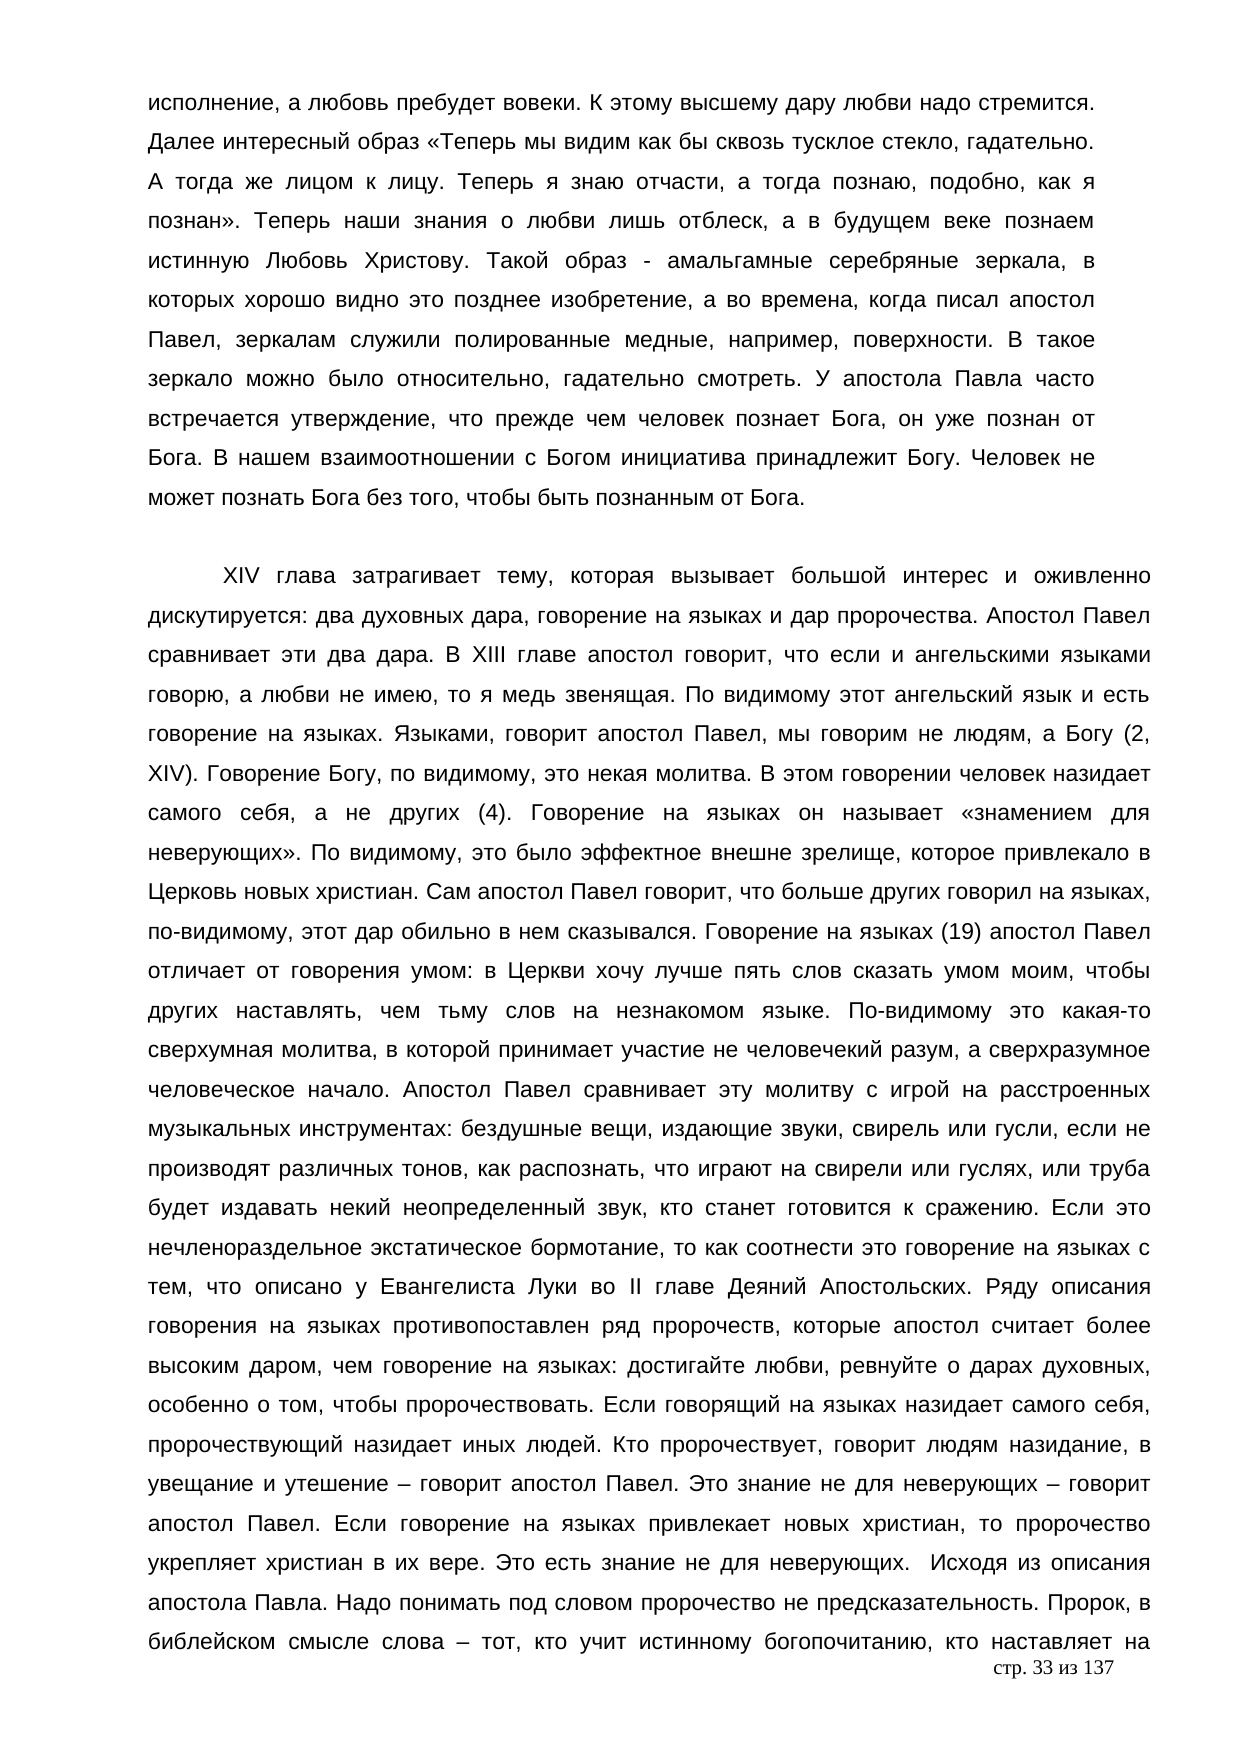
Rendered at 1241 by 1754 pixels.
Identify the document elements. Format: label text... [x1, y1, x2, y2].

text XIV глава затрагивает тему, которая вызывает большой интерес и оживленно дискутируется: два духовных дара, говорение на языках и дар пророчества. Апостол Павел сравнивает эти два дара. В XIII главе апостол говорит, что если и ангельскими языками говорю, а любви не имею, то я медь звенящая. По видимому этот ангельский язык и есть говорение на языках. Языками, говорит апостол Павел, мы говорим не людям, а Богу (2, XIV). Говорение Богу, по видимому, это некая молитва. В этом говорении человек назидает самого себя, а не других (4). Говорение на языках он называет «знамением для неверующих». По видимому, это было эффектное внешне зрелище, которое привлекало в Церковь новых христиан. Сам апостол Павел говорит, что больше других говорил на языках, по-видимому, этот дар обильно в нем сказывался. Говорение на языках (19) апостол Павел отличает от говорения умом: в Церкви хочу лучше пять слов сказать умом моим, чтобы других наставлять, чем тьму слов на незнакомом языке. По-видимому это какая-то сверхумная молитва, в которой принимает участие не человечекий разум, а сверхразумное человеческое начало. Апостол Павел сравнивает эту молитву с игрой на расстроенных музыкальных инструментах: бездушные вещи, издающие звуки, свирель или гусли, если не производят различных тонов, как распознать, что играют на свирели или гуслях, или труба будет издавать некий неопределенный звук, кто станет готовится к сражению. Если это нечленораздельное экстатическое бормотание, то как соотнести это говорение на языках с тем, что описано у Евангелиста Луки во II главе Деяний Апостольских. Ряду описания говорения на языках противопоставлен ряд пророчеств, которые апостол считает более высоким даром, чем говорение на языках: достигайте любви, ревнуйте о дарах духовных, особенно о том, чтобы пророчествовать. Если говорящий на языках назидает самого себя, пророчествующий назидает иных людей. Кто пророчествует, говорит людям назидание, в увещание и утешение – говорит апостол Павел. Это знание не для неверующих – говорит апостол Павел. Если говорение на языках привлекает новых христиан, то пророчество укрепляет христиан в их вере. Это есть знание не для неверующих. Исходя из описания апостола Павла. Надо понимать под словом пророчество не предсказательность. Пророк, в библейском смысле слова – тот, кто учит истинному богопочитанию, кто наставляет на [148, 562, 1152, 1655]
text исполнение, а любовь пребудет вовеки. К этому высшему дару любви надо стремится. Далее интересный образ «Теперь мы видим как бы сквозь тусклое стекло, гадательно. А тогда же лицом к лицу. Теперь я знаю отчасти, а тогда познаю, подобно, как я познан». Теперь наши знания о любви лишь отблеск, а в будущем веке познаем истинную Любовь Христову. Такой образ - амальгамные серебряные зеркала, в которых хорошо видно это позднее изобретение, а во времена, когда писал апостол Павел, зеркалам служили полированные медные, например, поверхности. В такое зеркало можно было относительно, гадательно смотреть. У апостола Павла часто встречается утверждение, что прежде чем человек познает Бога, он уже познан от Бога. В нашем взаимоотношении с Богом инициатива принадлежит Богу. Человек не может познать Бога без того, чтобы быть познанным от Бога. [148, 89, 1096, 510]
